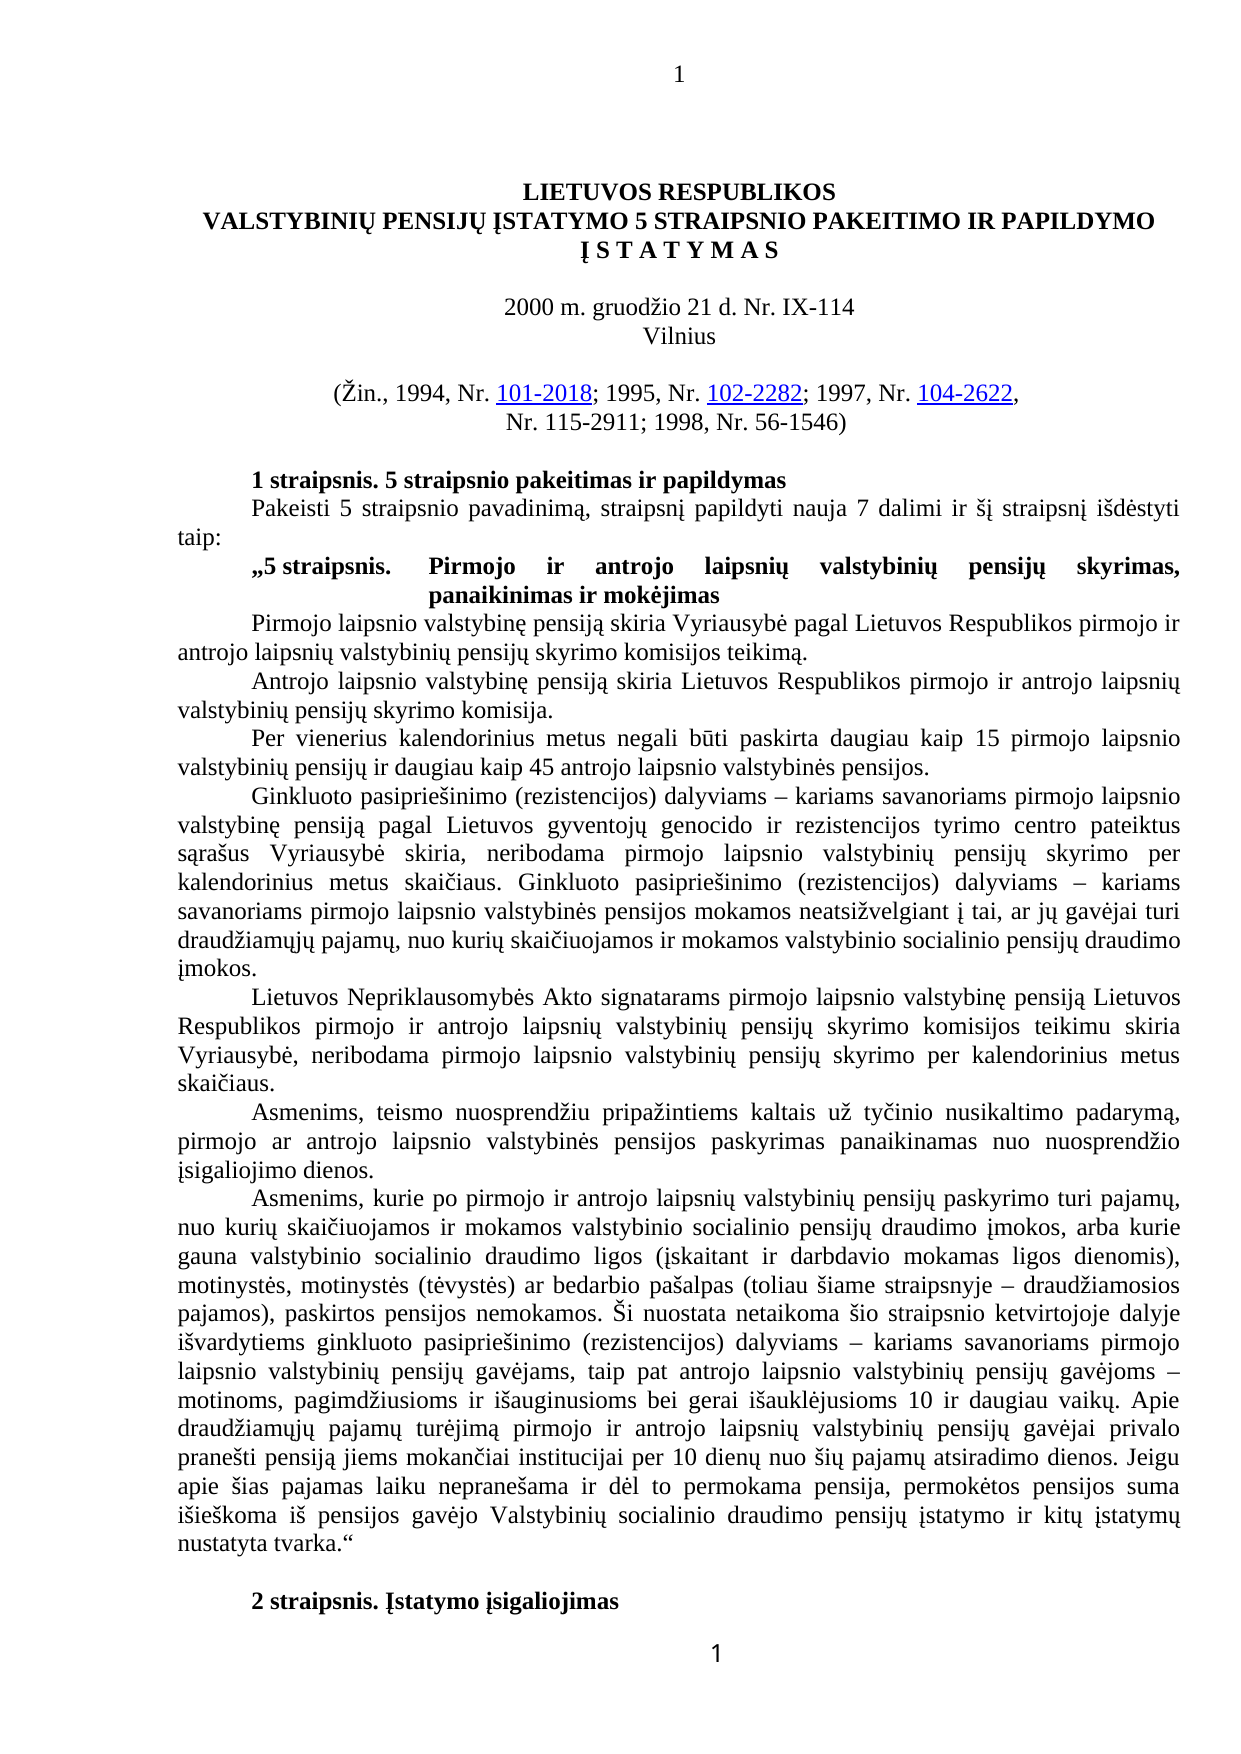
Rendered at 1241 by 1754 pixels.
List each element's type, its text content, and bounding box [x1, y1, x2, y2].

text „5 straipsnis. Pirmojo ir antrojo laipsnių valstybinių pensijų skyrimas, panaikinimas ir mokėjimas [251, 551, 1181, 608]
text Į S T A T Y M A S [177, 235, 1181, 263]
text Ginkluoto pasipriešinimo (rezistencijos) dalyviams – kariams savanoriams pirmojo laipsnio valstybinę pensiją pagal Lietuvos gyventojų genocido ir rezistencijos tyrimo centro pateiktus sąrašus Vyriausybė skiria, neribodama pirmojo laipsnio valstybinių pensijų skyrimo per kalendorinius metus skaičiaus. Ginkluoto pasipriešinimo (rezistencijos) dalyviams – kariams savanoriams pirmojo laipsnio valstybinės pensijos mokamos neatsižvelgiant į tai, ar jų gavėjai turi draudžiamųjų pajamų, nuo kurių skaičiuojamos ir mokamos valstybinio socialinio pensijų draudimo įmokos. [177, 781, 1181, 982]
text Pakeisti 5 straipsnio pavadinimą, straipsnį papildyti nauja 7 dalimi ir šį straipsnį išdėstyti taip: [177, 493, 1181, 551]
text 1 straipsnis. 5 straipsnio pakeitimas ir papildymas [177, 465, 1181, 493]
text Vilnius [177, 321, 1181, 350]
text Antrojo laipsnio valstybinę pensiją skiria Lietuvos Respublikos pirmojo ir antrojo laipsnių valstybinių pensijų skyrimo komisija. [177, 666, 1181, 723]
text (Žin., 1994, Nr. 101-2018; 1995, Nr. 102-2282; 1997, Nr. 104-2622, [177, 378, 1181, 407]
text Lietuvos Nepriklausomybės Akto signatarams pirmojo laipsnio valstybinę pensiją Lietuvos Respublikos pirmojo ir antrojo laipsnių valstybinių pensijų skyrimo komisijos teikimu skiria Vyriausybė, neribodama pirmojo laipsnio valstybinių pensijų skyrimo per kalendorinius metus skaičiaus. [177, 982, 1181, 1097]
text Asmenims, kurie po pirmojo ir antrojo laipsnių valstybinių pensijų paskyrimo turi pajamų, nuo kurių skaičiuojamos ir mokamos valstybinio socialinio pensijų draudimo įmokos, arba kurie gauna valstybinio socialinio draudimo ligos (įskaitant ir darbdavio mokamas ligos dienomis), motinystės, motinystės (tėvystės) ar bedarbio pašalpas (toliau šiame straipsnyje – draudžiamosios pajamos), paskirtos pensijos nemokamos. Ši nuostata netaikoma šio straipsnio ketvirtojoje dalyje išvardytiems ginkluoto pasipriešinimo (rezistencijos) dalyviams – kariams savanoriams pirmojo laipsnio valstybinių pensijų gavėjams, taip pat antrojo laipsnio valstybinių pensijų gavėjoms – motinoms, pagimdžiusioms ir išauginusioms bei gerai išauklėjusioms 10 ir daugiau vaikų. Apie draudžiamųjų pajamų turėjimą pirmojo ir antrojo laipsnių valstybinių pensijų gavėjai privalo pranešti pensiją jiems mokančiai institucijai per 10 dienų nuo šių pajamų atsiradimo dienos. Jeigu apie šias pajamas laiku nepranešama ir dėl to permokama pensija, permokėtos pensijos suma išieškoma iš pensijos gavėjo Valstybinių socialinio draudimo pensijų įstatymo ir kitų įstatymų nustatyta tvarka.“ [177, 1183, 1181, 1557]
text LIETUVOS RESPUBLIKOS [177, 177, 1181, 206]
text 2000 m. gruodžio 21 d. Nr. IX-114 [177, 292, 1181, 321]
text Per vienerius kalendorinius metus negali būti paskirta daugiau kaip 15 pirmojo laipsnio valstybinių pensijų ir daugiau kaip 45 antrojo laipsnio valstybinės pensijos. [177, 723, 1181, 781]
text Asmenims, teismo nuosprendžiu pripažintiems kaltais už tyčinio nusikaltimo padarymą, pirmojo ar antrojo laipsnio valstybinės pensijos paskyrimas panaikinamas nuo nuosprendžio įsigaliojimo dienos. [177, 1097, 1181, 1183]
text Nr. 115-2911; 1998, Nr. 56-1546) [177, 407, 1181, 436]
text Pirmojo laipsnio valstybinę pensiją skiria Vyriausybė pagal Lietuvos Respublikos pirmojo ir antrojo laipsnių valstybinių pensijų skyrimo komisijos teikimą. [177, 608, 1181, 666]
text 2 straipsnis. Įstatymo įsigaliojimas [177, 1586, 1181, 1615]
text VALSTYBINIŲ PENSIJŲ ĮSTATYMO 5 STRAIPSNIO PAKEITIMO IR PAPILDYMO [177, 206, 1181, 235]
